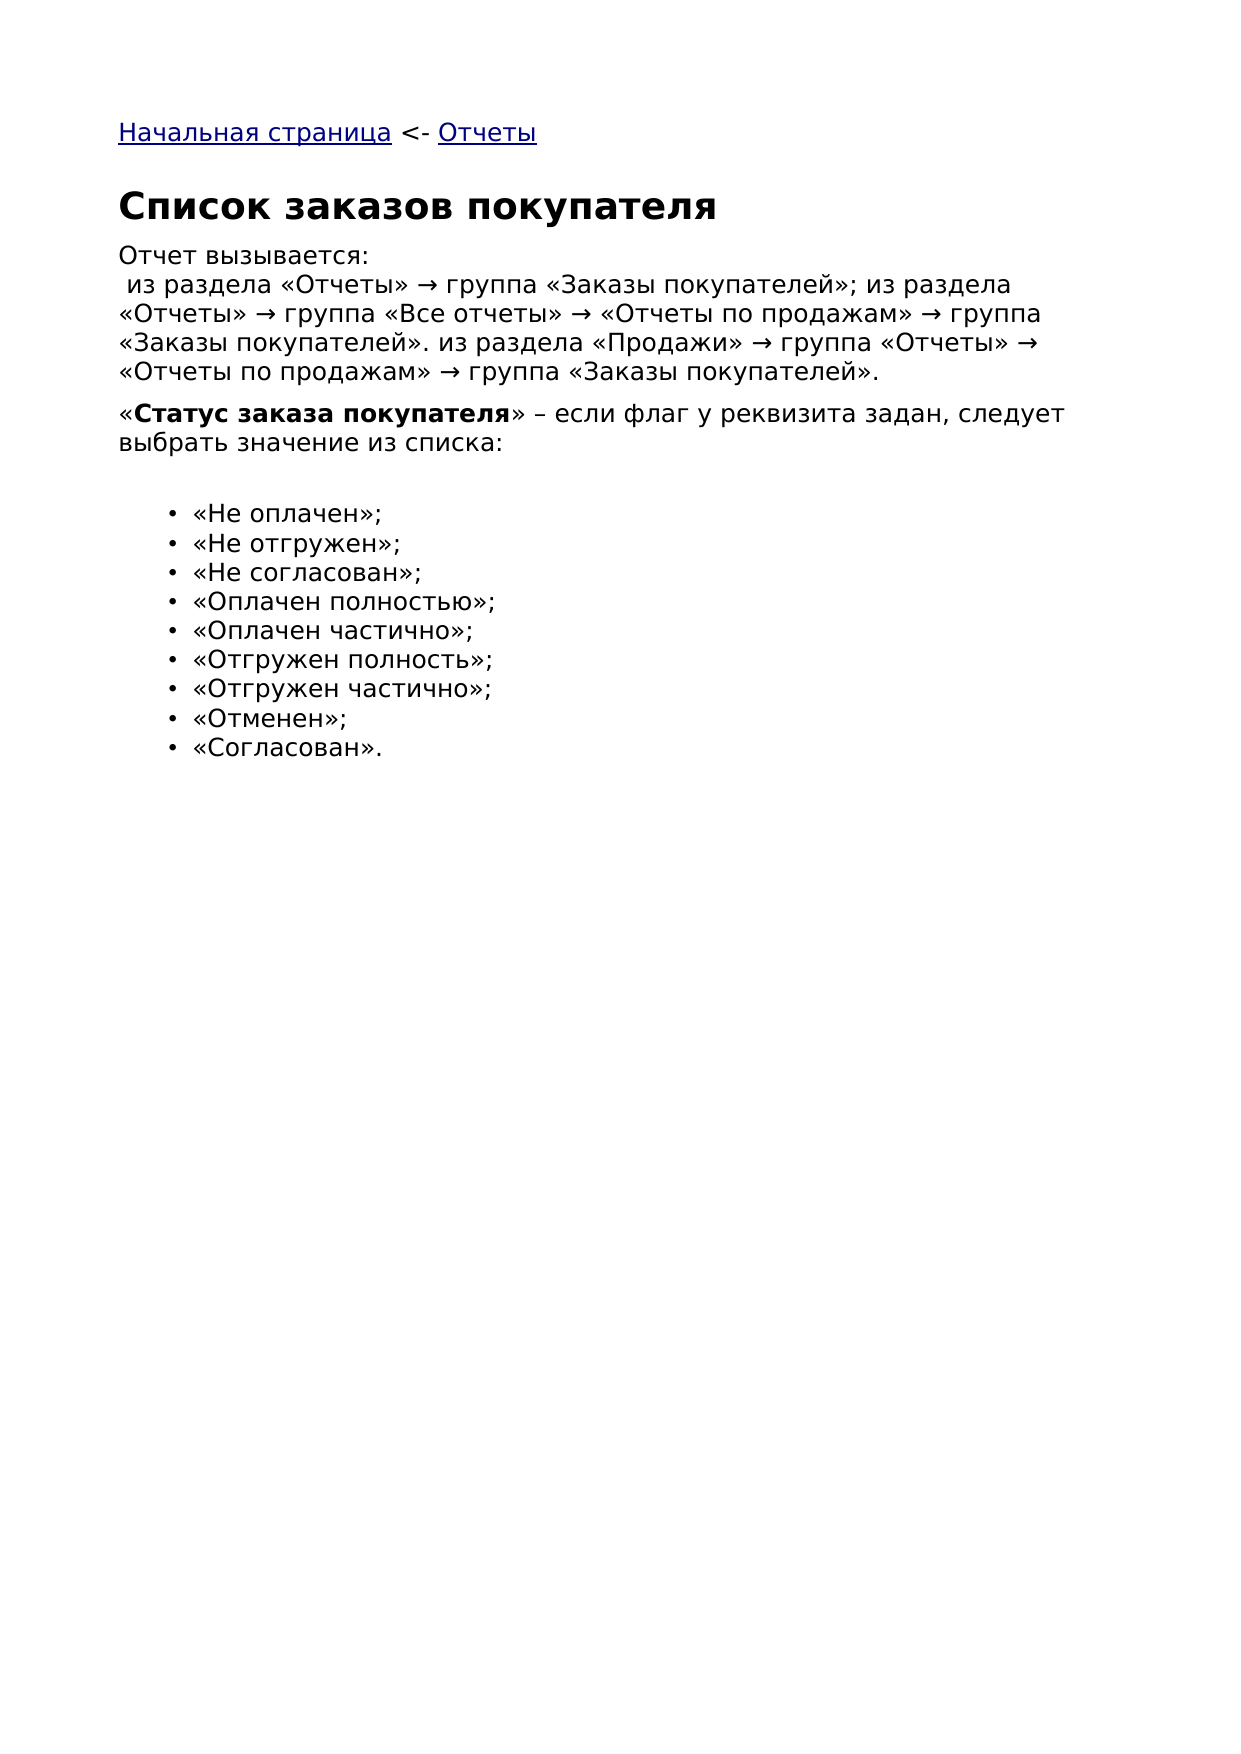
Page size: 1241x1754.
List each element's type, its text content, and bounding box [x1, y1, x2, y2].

text «Статус заказа покупателя» – если флаг у реквизита задан, следует выбрать значение из списка: [118, 399, 1122, 458]
list «Отгружен частично»; [177, 674, 1122, 704]
text Отчет вызывается: из раздела «Отчеты» → группа «Заказы покупателей»; из раздела «Отчеты» → группа «Все отчеты» → «Отчеты по продажам» → группа «Заказы покупателей». из раздела «Продажи» → группа «Отчеты» → «Отчеты по продажам» → группа «Заказы покупателей». [118, 241, 1122, 387]
list «Оплачен частично»; [177, 616, 1122, 645]
list «Не согласован»; [177, 558, 1122, 587]
list «Не оплачен»; [177, 499, 1122, 529]
list «Согласован». [177, 733, 1122, 762]
list «Не отгружен»; [177, 529, 1122, 558]
text Начальная страница <- Отчеты [118, 118, 1122, 147]
list «Оплачен полностью»; [177, 587, 1122, 616]
list «Отменен»; [177, 704, 1122, 733]
list «Отгружен полность»; [177, 645, 1122, 674]
subtitle Список заказов покупателя [118, 185, 1122, 228]
